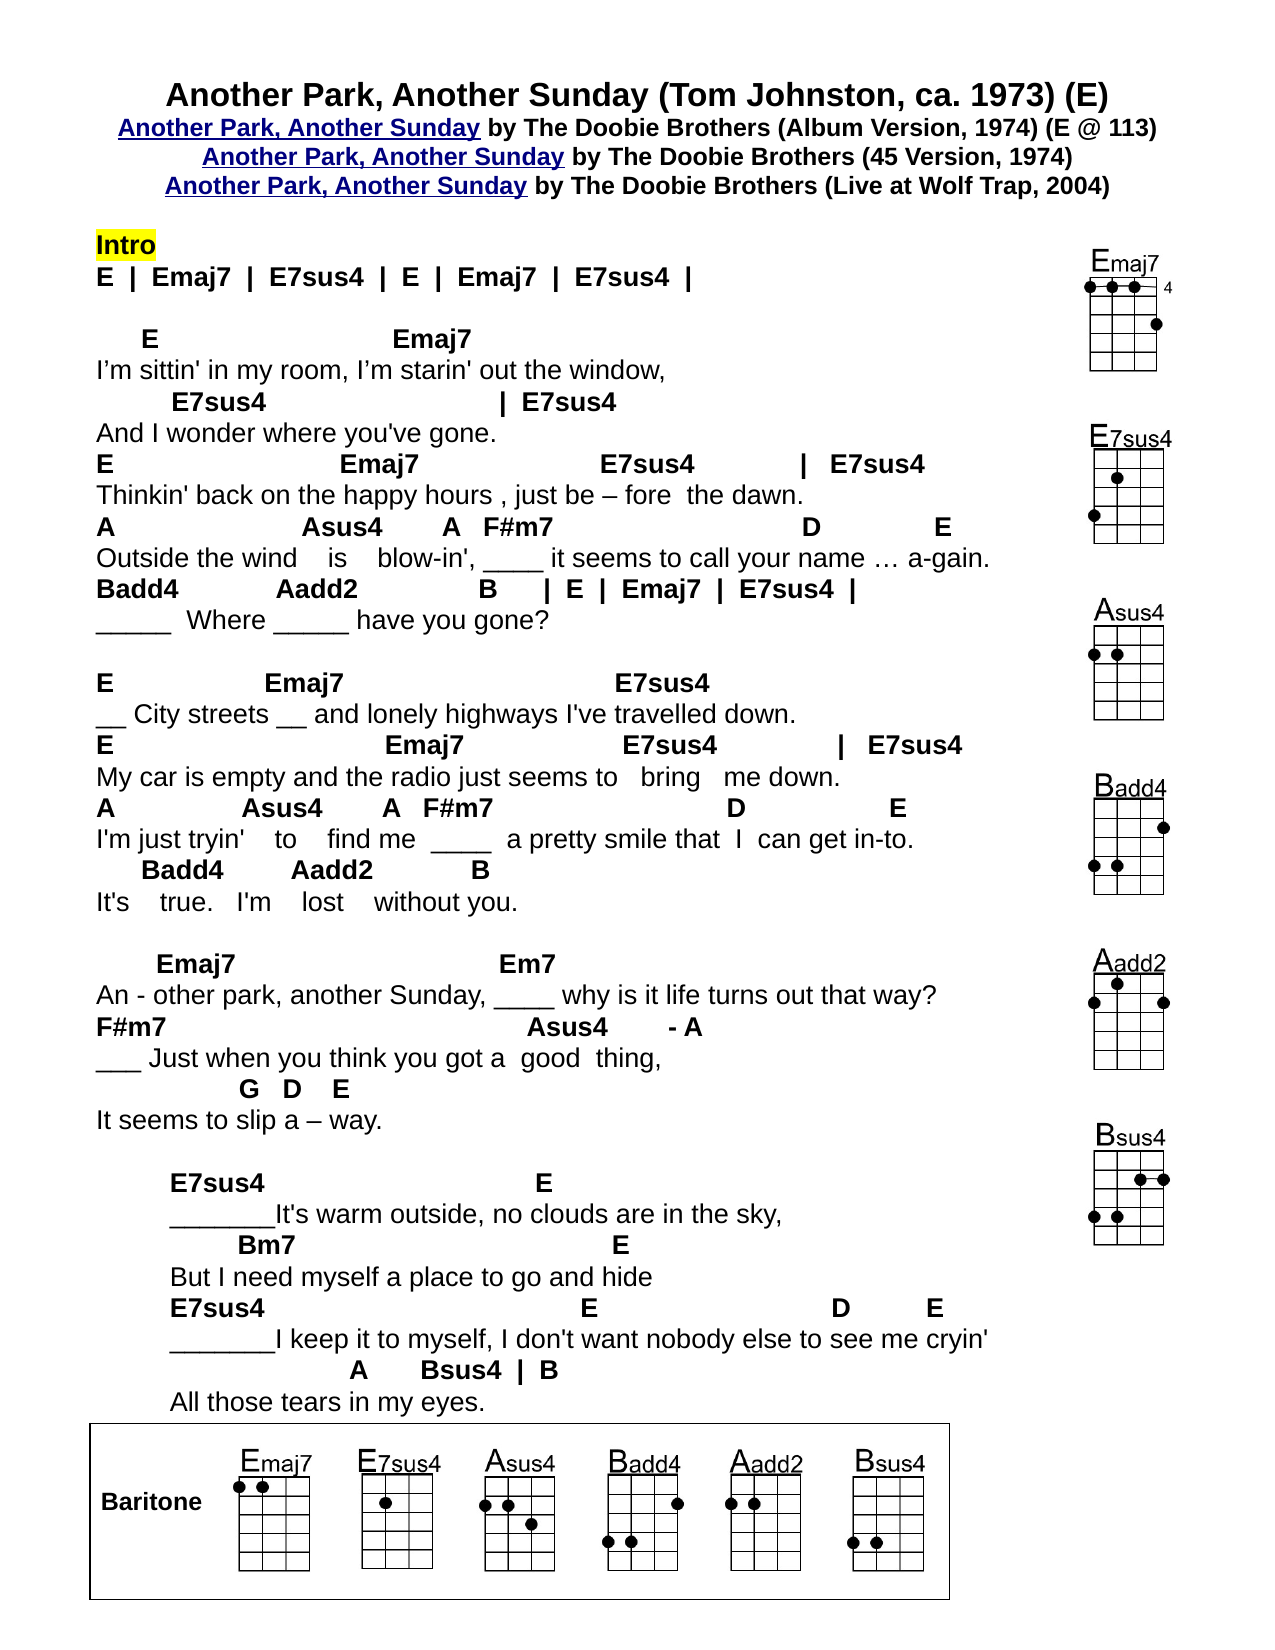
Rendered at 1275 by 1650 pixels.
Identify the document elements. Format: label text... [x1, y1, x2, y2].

table_cell [581, 1424, 704, 1599]
table_cell [1073, 399, 1185, 573]
table_header [1073, 389, 1185, 399]
table_cell [1073, 1423, 1185, 1599]
text Another Park, Another Sunday by The Doobie Brothers (Album Version, 1974) (E @ 113) [90, 113, 1185, 142]
text Another Park, Another Sunday by The Doobie Brothers (Live at Wolf Trap, 2004) [90, 171, 1185, 200]
table_cell [1073, 573, 1185, 748]
picture [343, 1429, 451, 1587]
picture [1075, 1103, 1182, 1263]
table_cell [213, 1424, 336, 1599]
table_cell [1073, 1098, 1185, 1423]
table_cell [950, 1423, 1072, 1599]
picture [1075, 578, 1182, 738]
picture [1075, 753, 1182, 913]
table_header [1073, 224, 1185, 229]
table_cell [1073, 748, 1185, 923]
table_cell [336, 1424, 458, 1599]
picture [1072, 229, 1185, 389]
picture [220, 1429, 328, 1589]
picture [589, 1429, 696, 1589]
table_cell [1073, 923, 1185, 1098]
picture [712, 1429, 819, 1589]
picture [1075, 404, 1182, 562]
picture [1075, 928, 1182, 1088]
table_cell [458, 1424, 581, 1599]
table_header Intro E | Emaj7 | E7sus4 | E | Emaj7 | E7sus4 | E Emaj7 I’m sittin' in my room, I’m starin' out the window, E7sus4 | E7sus4 And I wonder where you've gone. E Emaj7 E7sus4 | E7sus4 Thinkin' back on the happy hours , just be – fore the dawn. A Asus4 A F#m7 D E Outside the wind is blow-in', ____ it seems to call your name … a-gain. Badd4 Aadd2 B | E | Emaj7 | E7sus4 | _____ Where _____ have you gone? E Emaj7 E7sus4 __ City streets __ and lonely highways I've travelled down. E Emaj7 E7sus4 | E7sus4 My car is empty and the radio just seems to bring me down. A Asus4 A F#m7 D E I'm just tryin' to find me ____ a pretty smile that I can get in-to. Badd4 Aadd2 B It's true. I'm lost without you. Emaj7 Em7 An - other park, another Sunday, ____ why is it life turns out that way? F#m7 Asus4 - A ___ Just when you think you got a good thing, G D E It seems to slip a – way. E7sus4 E _______It's warm outside, no clouds are in the sky, Bm7 E But I need myself a place to go and hide E7sus4 E D E _______I keep it to myself, I don't want nobody else to see me cryin' A Bsus4 | B All those tears in my eyes. [90, 224, 1072, 1423]
text Another Park, Another Sunday by The Doobie Brothers (45 Version, 1974) [90, 142, 1185, 171]
text Another Park, Another Sunday (Tom Johnston, ca. 1973) (E) [90, 75, 1185, 113]
picture [835, 1429, 942, 1589]
table_cell [704, 1424, 827, 1599]
table_cell Baritone [91, 1424, 213, 1599]
picture [466, 1429, 573, 1589]
table_cell [827, 1424, 949, 1599]
